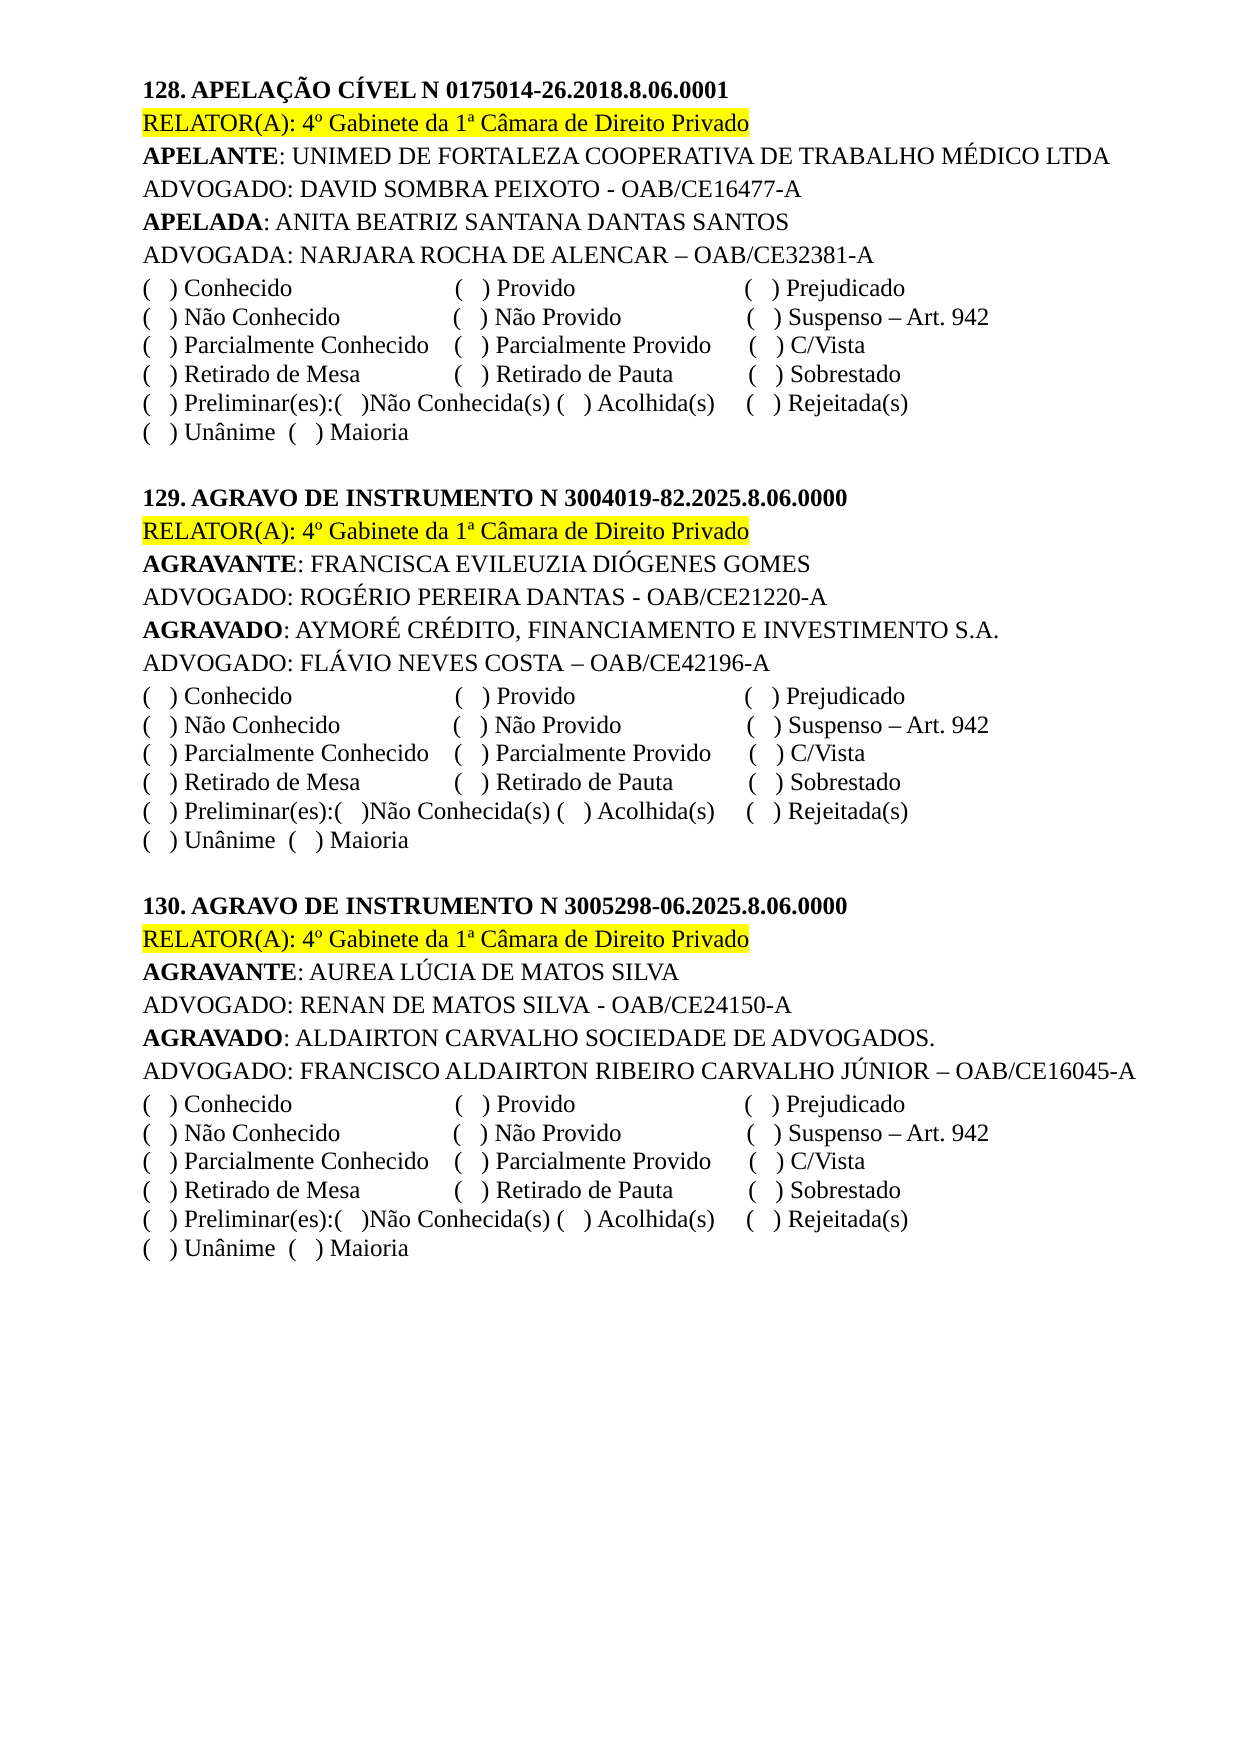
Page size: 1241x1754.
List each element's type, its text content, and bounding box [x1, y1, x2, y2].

text ( ) Conhecido ( ) Provido ( ) Prejudicado [142, 1089, 1141, 1118]
text ( ) Preliminar(es):( )Não Conhecida(s) ( ) Acolhida(s) ( ) Rejeitada(s) [142, 1204, 1158, 1233]
text ( ) Parcialmente Conhecido ( ) Parcialmente Provido ( ) C/Vista [142, 331, 1158, 359]
text ( ) Retirado de Mesa ( ) Retirado de Pauta ( ) Sobrestado [142, 767, 1158, 796]
text ( ) Retirado de Mesa ( ) Retirado de Pauta ( ) Sobrestado [142, 1175, 1158, 1204]
text ( ) Parcialmente Conhecido ( ) Parcialmente Provido ( ) C/Vista [142, 1146, 1158, 1175]
text ( ) Conhecido ( ) Provido ( ) Prejudicado [142, 681, 1141, 710]
text ( ) Não Conhecido ( ) Não Provido ( ) Suspenso – Art. 942 [142, 710, 1158, 738]
text ( ) Conhecido ( ) Provido ( ) Prejudicado [142, 273, 1141, 302]
text ( ) Retirado de Mesa ( ) Retirado de Pauta ( ) Sobrestado [142, 359, 1158, 388]
text ( ) Preliminar(es):( )Não Conhecida(s) ( ) Acolhida(s) ( ) Rejeitada(s) [142, 796, 1158, 825]
text ( ) Não Conhecido ( ) Não Provido ( ) Suspenso – Art. 942 [142, 302, 1158, 331]
text ( ) Unânime ( ) Maioria 130. AGRAVO DE INSTRUMENTO N 3005298-06.2025.8.06.0000 RELATOR(A): 4º Gabinete da 1ª Câmara de Direito Privado AGRAVANTE: AUREA LÚCIA DE MATOS SILVA ADVOGADO: RENAN DE MATOS SILVA - OAB/CE24150-A AGRAVADO: ALDAIRTON CARVALHO SOCIEDADE DE ADVOGADOS. ADVOGADO: FRANCISCO ALDAIRTON RIBEIRO CARVALHO JÚNIOR – OAB/CE16045-A [142, 825, 1141, 1085]
text ( ) Não Conhecido ( ) Não Provido ( ) Suspenso – Art. 942 [142, 1118, 1158, 1146]
text 128. APELAÇÃO CÍVEL N 0175014-26.2018.8.06.0001 RELATOR(A): 4º Gabinete da 1ª Câmara de Direito Privado APELANTE: UNIMED DE FORTALEZA COOPERATIVA DE TRABALHO MÉDICO LTDA ADVOGADO: DAVID SOMBRA PEIXOTO - OAB/CE16477-A APELADA: ANITA BEATRIZ SANTANA DANTAS SANTOS ADVOGADA: NARJARA ROCHA DE ALENCAR – OAB/CE32381-A [142, 75, 1141, 269]
text ( ) Unânime ( ) Maioria 129. AGRAVO DE INSTRUMENTO N 3004019-82.2025.8.06.0000 RELATOR(A): 4º Gabinete da 1ª Câmara de Direito Privado AGRAVANTE: FRANCISCA EVILEUZIA DIÓGENES GOMES ADVOGADO: ROGÉRIO PEREIRA DANTAS - OAB/CE21220-A AGRAVADO: AYMORÉ CRÉDITO, FINANCIAMENTO E INVESTIMENTO S.A. ADVOGADO: FLÁVIO NEVES COSTA – OAB/CE42196-A [142, 417, 1141, 677]
text ( ) Parcialmente Conhecido ( ) Parcialmente Provido ( ) C/Vista [142, 738, 1158, 767]
text ( ) Unânime ( ) Maioria [142, 1233, 1141, 1327]
text ( ) Preliminar(es):( )Não Conhecida(s) ( ) Acolhida(s) ( ) Rejeitada(s) [142, 388, 1158, 417]
